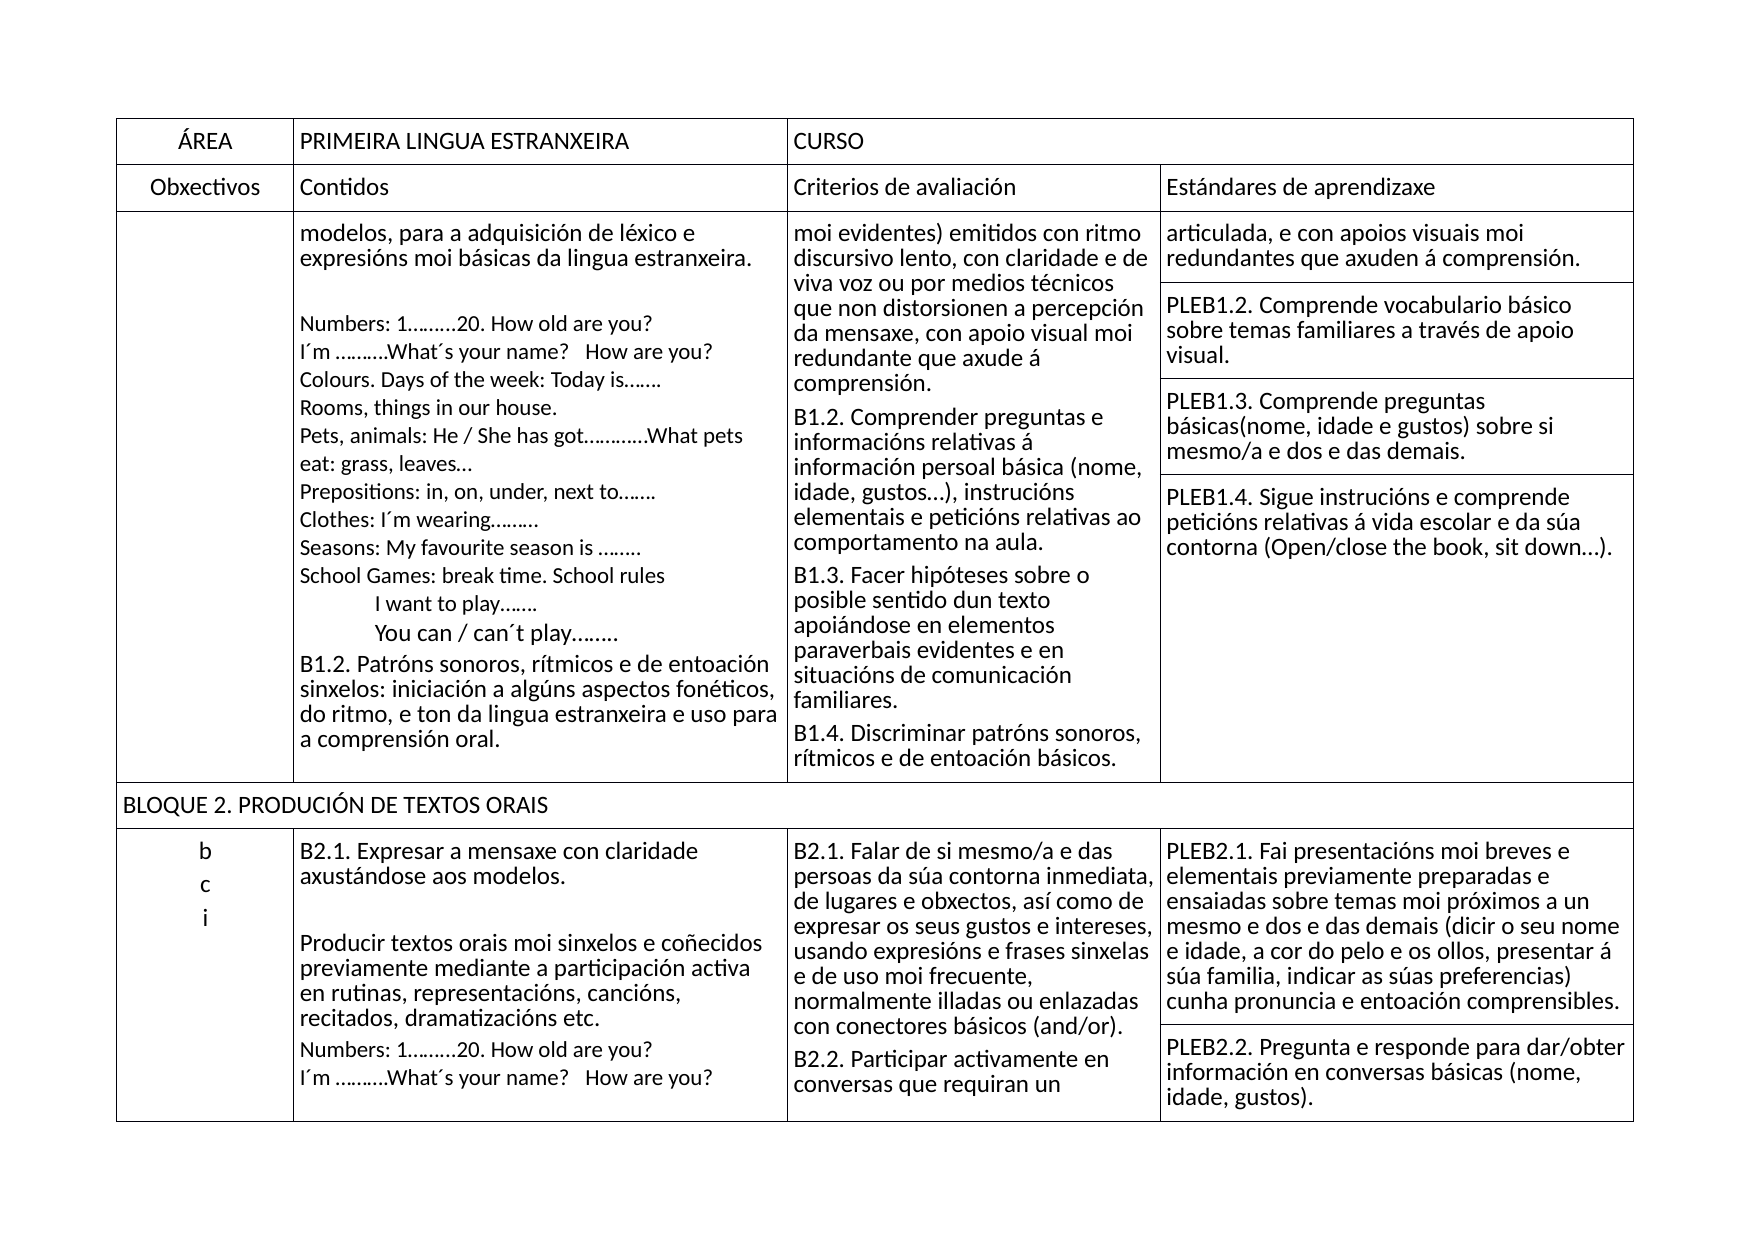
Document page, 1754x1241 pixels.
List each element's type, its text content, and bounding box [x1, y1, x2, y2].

table_header ÁREA [117, 119, 293, 164]
table_cell b c i [117, 829, 293, 1121]
table_cell Contidos [294, 165, 787, 211]
table_cell PLEB2.2. Pregunta e responde para dar/obter información en conversas básicas (nome, idade, gustos). [1161, 1025, 1633, 1121]
table_cell B2.1. Expresar a mensaxe con claridade axustándose aos modelos. Producir textos orais moi sinxelos e coñecidos previamente mediante a participación activa en rutinas, representacións, cancións, recitados, dramatizacións etc. Numbers: 1……...20. How old are you? I´m ……….What´s your name? How are you? [294, 829, 787, 1121]
table_cell moi evidentes) emitidos con ritmo discursivo lento, con claridade e de viva voz ou por medios técnicos que non distorsionen a percepción da mensaxe, con apoio visual moi redundante que axude á comprensión. B1.2. Comprender preguntas e informacións relativas á información persoal básica (nome, idade, gustos…), instrucións elementais e peticións relativas ao comportamento na aula. B1.3. Facer hipóteses sobre o posible sentido dun texto apoiándose en elementos paraverbais evidentes e en situacións de comunicación familiares. B1.4. Discriminar patróns sonoros, rítmicos e de entoación básicos. [788, 212, 1160, 782]
table_header CURSO [788, 119, 1633, 164]
table_cell Estándares de aprendizaxe [1161, 165, 1633, 211]
table_cell Criterios de avaliación [788, 165, 1160, 211]
table_cell PLEB1.4. Sigue instrucións e comprende peticións relativas á vida escolar e da súa contorna (Open/close the book, sit down…). [1161, 475, 1633, 782]
table_header PRIMEIRA LINGUA ESTRANXEIRA [294, 119, 787, 164]
table_cell PLEB2.1. Fai presentacións moi breves e elementais previamente preparadas e ensaiadas sobre temas moi próximos a un mesmo e dos e das demais (dicir o seu nome e idade, a cor do pelo e os ollos, presentar á súa familia, indicar as súas preferencias) cunha pronuncia e entoación comprensibles. [1161, 829, 1633, 1024]
table_cell [117, 212, 293, 782]
table_cell articulada, e con apoios visuais moi redundantes que axuden á comprensión. [1161, 212, 1633, 282]
table_cell modelos, para a adquisición de léxico e expresións moi básicas da lingua estranxeira. Numbers: 1……...20. How old are you? I´m ……….What´s your name? How are you? Colours. Days of the week: Today is……. Rooms, things in our house. Pets, animals: He / She has got………...What pets eat: grass, leaves… Prepositions: in, on, under, next to……. Clothes: I´m wearing……… Seasons: My favourite season is …….. School Games: break time. School rules I want to play……. You can / can´t play…….. B1.2. Patróns sonoros, rítmicos e de entoación sinxelos: iniciación a algúns aspectos fonéticos, do ritmo, e ton da lingua estranxeira e uso para a comprensión oral. [294, 212, 787, 782]
table_cell B2.1. Falar de si mesmo/a e das persoas da súa contorna inmediata, de lugares e obxectos, así como de expresar os seus gustos e intereses, usando expresións e frases sinxelas e de uso moi frecuente, normalmente illadas ou enlazadas con conectores básicos (and/or). B2.2. Participar activamente en conversas que requiran un [788, 829, 1160, 1121]
table_cell BLOQUE 2. PRODUCIÓN DE TEXTOS ORAIS [117, 783, 1633, 828]
table_cell PLEB1.2. Comprende vocabulario básico sobre temas familiares a través de apoio visual. [1161, 283, 1633, 378]
table_cell Obxectivos [117, 165, 293, 211]
table_cell PLEB1.3. Comprende preguntas básicas(nome, idade e gustos) sobre si mesmo/a e dos e das demais. [1161, 379, 1633, 474]
